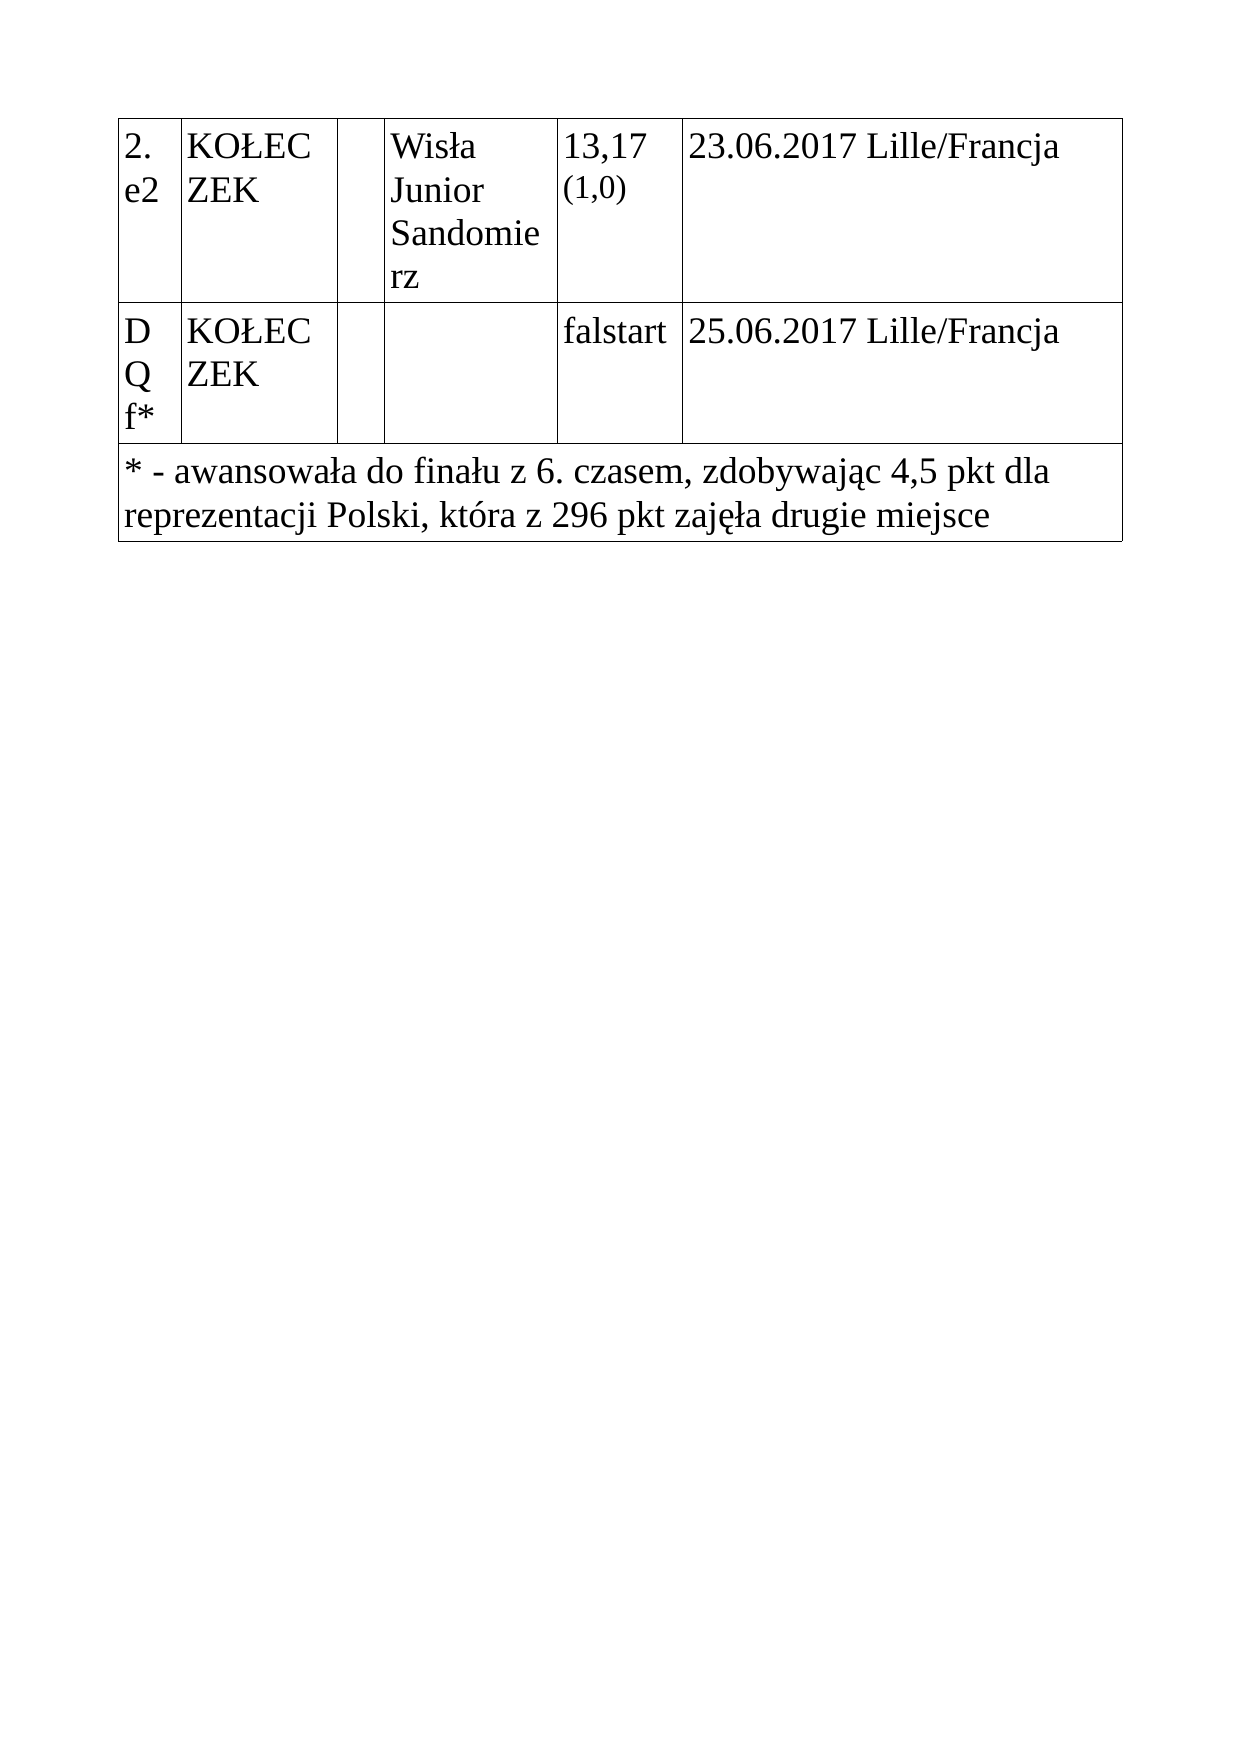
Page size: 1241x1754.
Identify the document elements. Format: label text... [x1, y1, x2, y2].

table_cell Wisła Junior Sandomierz [385, 119, 557, 302]
table_cell * - awansowała do finału z 6. czasem, zdobywając 4,5 pkt dla reprezentacji Polski, która z 296 pkt zajęła drugie miejsce [119, 444, 1122, 541]
table_cell 25.06.2017 Lille/Francja [683, 303, 1122, 443]
table_cell [338, 303, 384, 443]
table_cell DQ f* [119, 303, 181, 443]
table_cell [385, 303, 557, 443]
table_cell 13,17 (1,0) [558, 119, 682, 302]
table_cell [338, 119, 384, 302]
table_cell KOŁECZEK [182, 303, 337, 443]
table_cell 23.06.2017 Lille/Francja [683, 119, 1122, 302]
table_cell 2. e2 [119, 119, 181, 302]
table_cell KOŁECZEK [182, 119, 337, 302]
table_cell falstart [558, 303, 682, 443]
